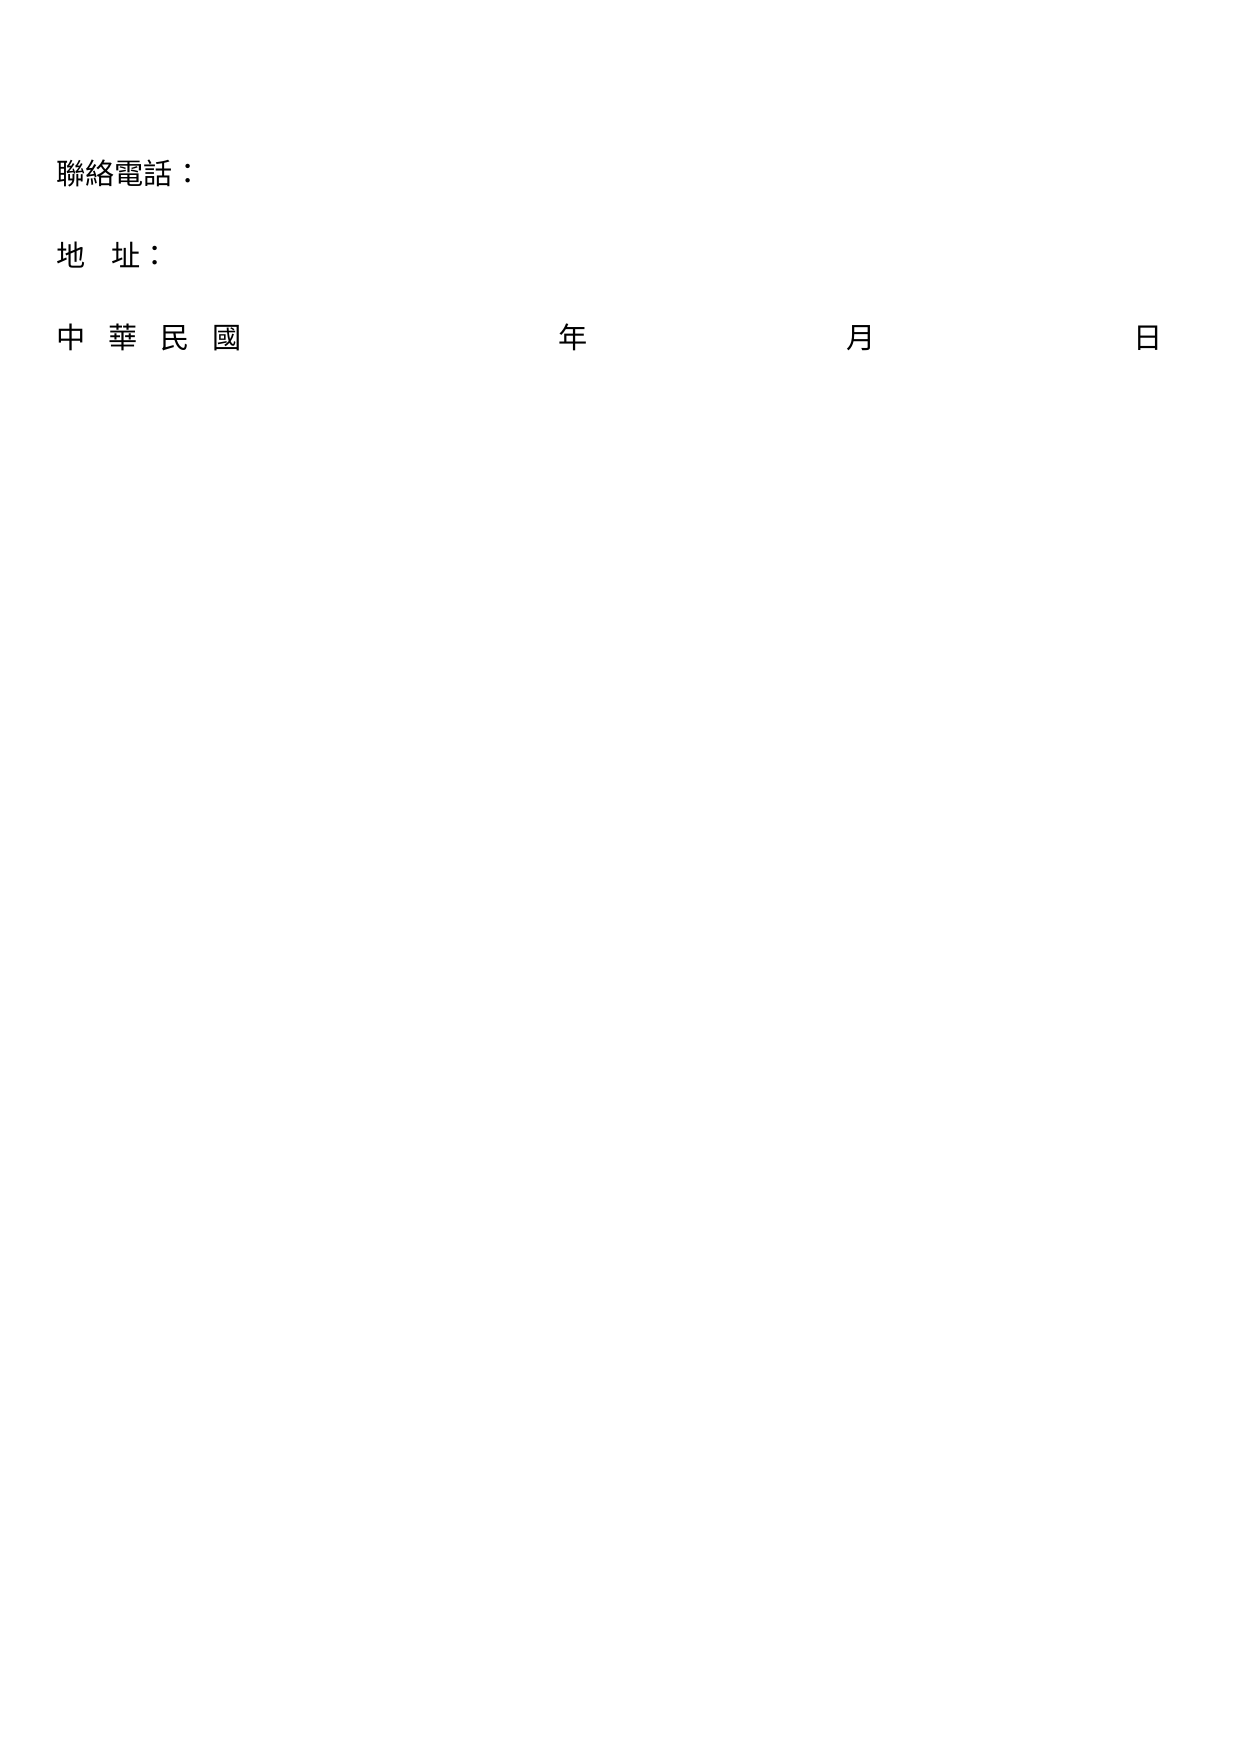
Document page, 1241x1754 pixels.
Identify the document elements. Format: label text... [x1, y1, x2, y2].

text 聯絡電話： [56, 151, 1167, 193]
text 地 址： [56, 233, 1167, 275]
text 中華民國 年 月 日 [56, 314, 1167, 357]
